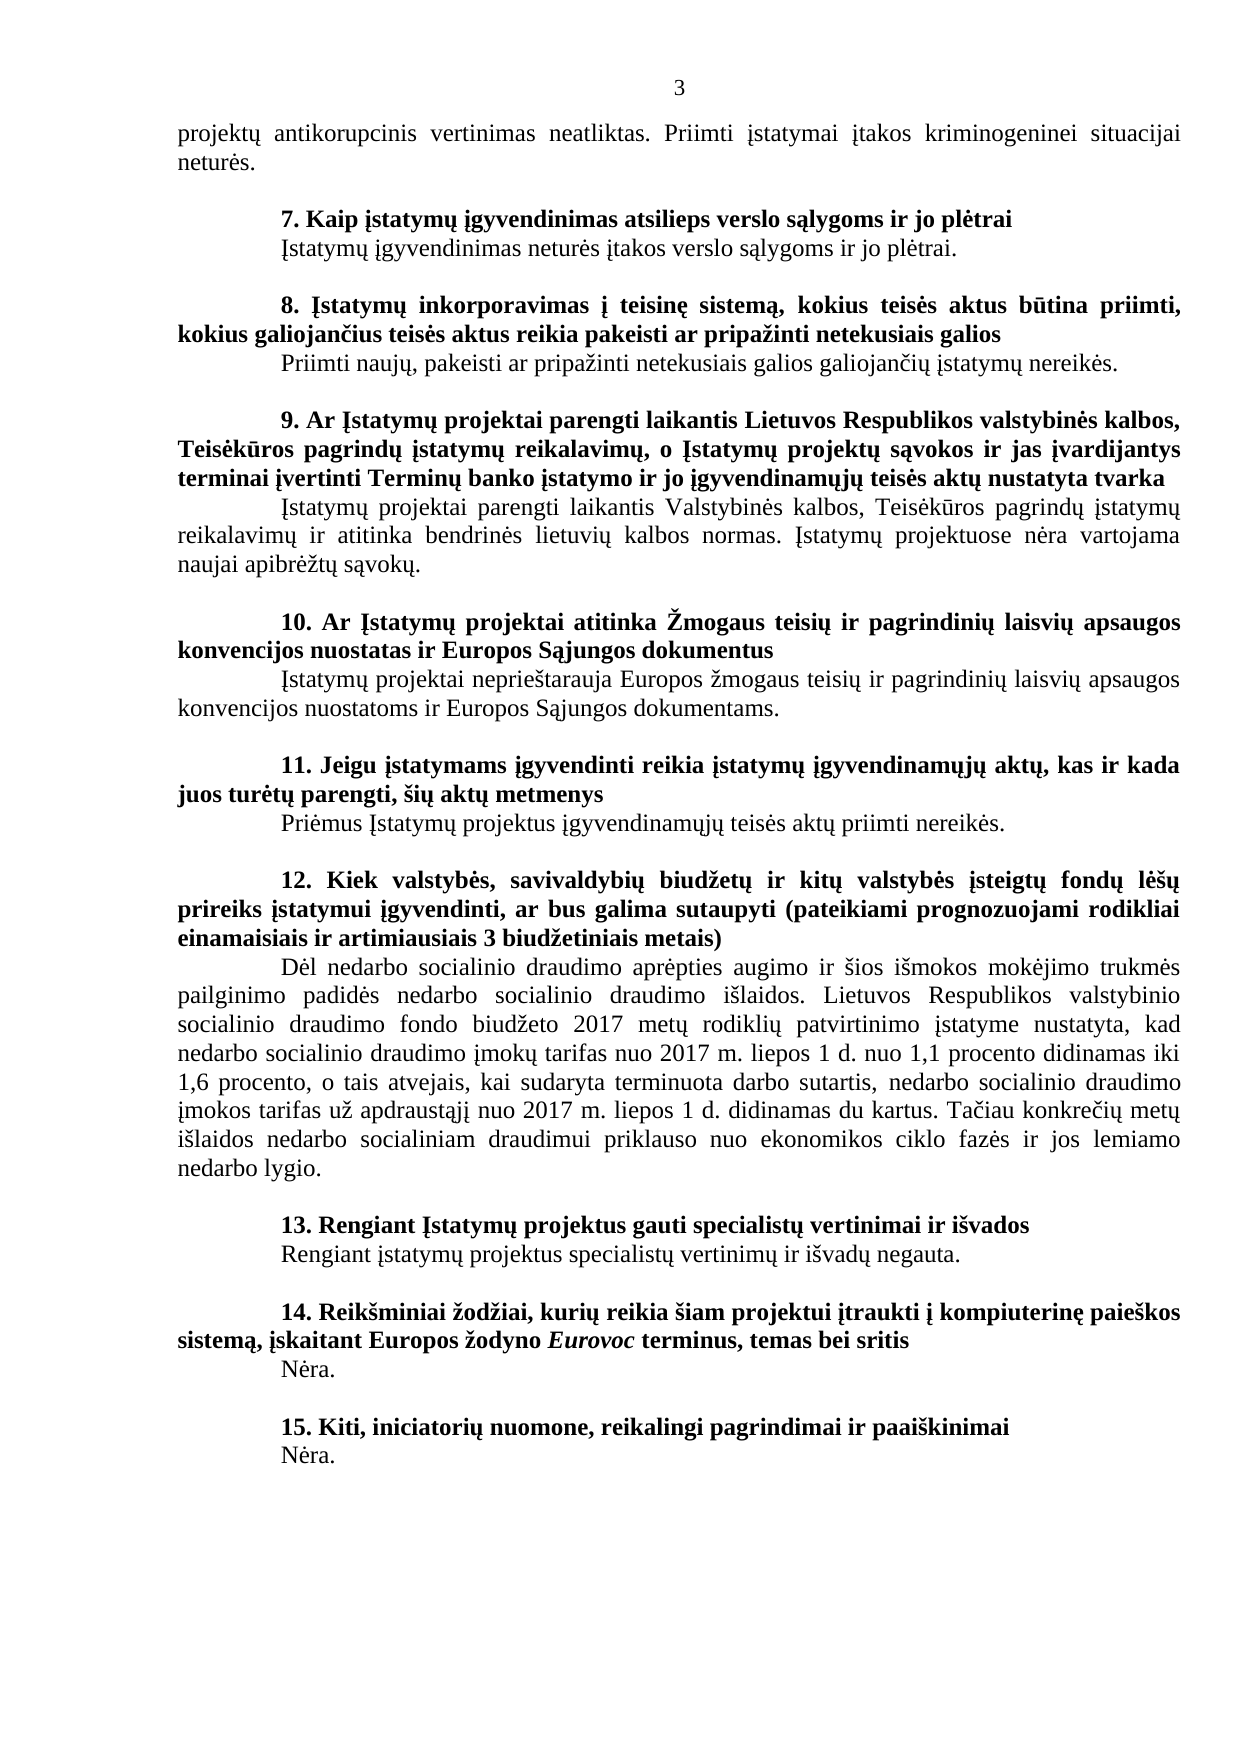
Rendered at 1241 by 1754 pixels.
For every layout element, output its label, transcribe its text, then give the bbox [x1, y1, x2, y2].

text Priimti naujų, pakeisti ar pripažinti netekusiais galios galiojančių įstatymų nereikės. [177, 348, 1181, 377]
text Dėl nedarbo socialinio draudimo aprėpties augimo ir šios išmokos mokėjimo trukmės pailginimo padidės nedarbo socialinio draudimo išlaidos. Lietuvos Respublikos valstybinio socialinio draudimo fondo biudžeto 2017 metų rodiklių patvirtinimo įstatyme nustatyta, kad nedarbo socialinio draudimo įmokų tarifas nuo 2017 m. liepos 1 d. nuo 1,1 procento didinamas iki 1,6 procento, o tais atvejais, kai sudaryta terminuota darbo sutartis, nedarbo socialinio draudimo įmokos tarifas už apdraustąjį nuo 2017 m. liepos 1 d. didinamas du kartus. Tačiau konkrečių metų išlaidos nedarbo socialiniam draudimui priklauso nuo ekonomikos ciklo fazės ir jos lemiamo nedarbo lygio. [177, 952, 1181, 1182]
text 14. Reikšminiai žodžiai, kurių reikia šiam projektui įtraukti į kompiuterinę paieškos sistemą, įskaitant Europos žodyno Eurovoc terminus, temas bei sritis [177, 1297, 1181, 1354]
text 13. Rengiant Įstatymų projektus gauti specialistų vertinimai ir išvados [177, 1211, 1181, 1239]
text 15. Kiti, iniciatorių nuomone, reikalingi pagrindimai ir paaiškinimai [177, 1412, 1181, 1441]
text Įstatymų projektai parengti laikantis Valstybinės kalbos, Teisėkūros pagrindų įstatymų reikalavimų ir atitinka bendrinės lietuvių kalbos normas. Įstatymų projektuose nėra vartojama naujai apibrėžtų sąvokų. [177, 492, 1181, 578]
text projektų antikorupcinis vertinimas neatliktas. Priimti įstatymai įtakos kriminogeninei situacijai neturės. [177, 118, 1181, 176]
text Priėmus Įstatymų projektus įgyvendinamųjų teisės aktų priimti nereikės. [177, 808, 1181, 837]
text Rengiant įstatymų projektus specialistų vertinimų ir išvadų negauta. [177, 1239, 1181, 1268]
text Nėra. [177, 1354, 1181, 1383]
text 12. Kiek valstybės, savivaldybių biudžetų ir kitų valstybės įsteigtų fondų lėšų prireiks įstatymui įgyvendinti, ar bus galima sutaupyti (pateikiami prognozuojami rodikliai einamaisiais ir artimiausiais 3 biudžetiniais metais) [177, 866, 1181, 952]
text 10. Ar Įstatymų projektai atitinka Žmogaus teisių ir pagrindinių laisvių apsaugos konvencijos nuostatas ir Europos Sąjungos dokumentus [177, 607, 1181, 664]
text Įstatymų projektai neprieštarauja Europos žmogaus teisių ir pagrindinių laisvių apsaugos konvencijos nuostatoms ir Europos Sąjungos dokumentams. [177, 664, 1181, 722]
text 11. Jeigu įstatymams įgyvendinti reikia įstatymų įgyvendinamųjų aktų, kas ir kada juos turėtų parengti, šių aktų metmenys [177, 751, 1181, 808]
text 9. Ar Įstatymų projektai parengti laikantis Lietuvos Respublikos valstybinės kalbos, Teisėkūros pagrindų įstatymų reikalavimų, o Įstatymų projektų sąvokos ir jas įvardijantys terminai įvertinti Terminų banko įstatymo ir jo įgyvendinamųjų teisės aktų nustatyta tvarka [177, 406, 1181, 492]
text 8. Įstatymų inkorporavimas į teisinę sistemą, kokius teisės aktus būtina priimti, kokius galiojančius teisės aktus reikia pakeisti ar pripažinti netekusiais galios [177, 291, 1181, 348]
text 7. Kaip įstatymų įgyvendinimas atsilieps verslo sąlygoms ir jo plėtrai [177, 204, 1181, 233]
text Įstatymų įgyvendinimas neturės įtakos verslo sąlygoms ir jo plėtrai. [177, 233, 1181, 262]
text Nėra. [177, 1441, 1181, 1469]
